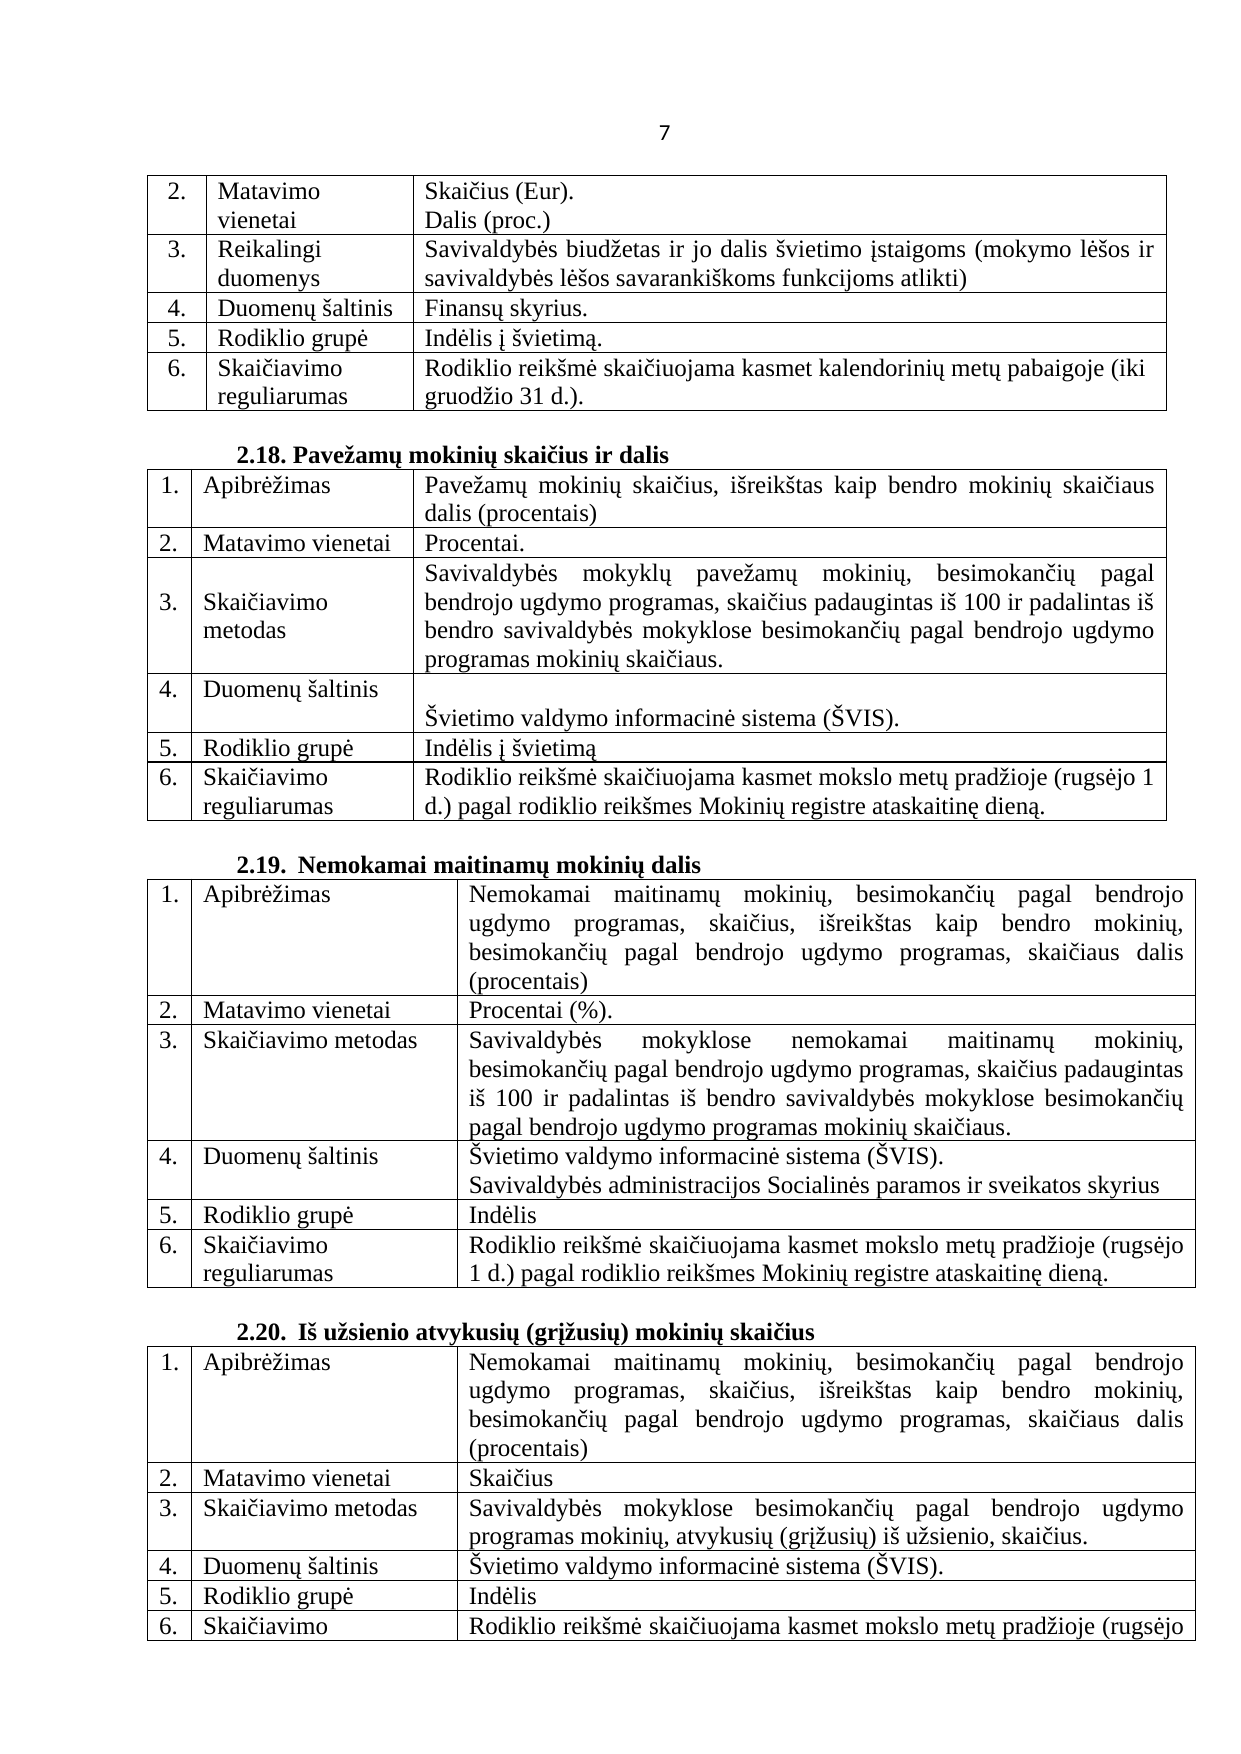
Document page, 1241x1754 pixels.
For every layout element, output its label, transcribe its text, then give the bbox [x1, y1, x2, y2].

table_cell 5. [148, 323, 158, 352]
table_cell 2. [148, 176, 206, 233]
table_cell Savivaldybės mokyklose besimokančių pagal bendrojo ugdymo programas mokinių, atvykusių (grįžusių) iš užsienio, skaičius. [458, 1493, 1195, 1550]
table_cell 3. [148, 558, 191, 673]
table_cell Matavimo vienetai [402, 176, 413, 233]
table_cell Rodiklio reikšmė skaičiuojama kasmet mokslo metų pradžioje (rugsėjo 1 d.) pagal rodiklio reikšmes Mokinių registre ataskaitinę dieną. [414, 763, 1166, 820]
table_cell Indėlis [458, 1581, 1195, 1610]
table_cell Duomenų šaltinis [192, 1551, 457, 1580]
table_cell Skaičiavimo [192, 1611, 457, 1639]
table_cell Matavimo vienetai [192, 996, 457, 1024]
table_cell Procentai (%). [458, 996, 1195, 1024]
table_cell Skaičius (Eur). Dalis (proc.) [1155, 176, 1166, 233]
table_cell Skaičiavimo reguliarumas [402, 353, 413, 410]
table_header 1. [148, 880, 191, 994]
table_header 1. [148, 1347, 191, 1462]
table_header Nemokamai maitinamų mokinių, besimokančių pagal bendrojo ugdymo programas, skaičius, išreikštas kaip bendro mokinių, besimokančių pagal bendrojo ugdymo programas, skaičiaus dalis (procentais) [458, 880, 1195, 994]
table_cell 6. [148, 1611, 191, 1639]
table_cell 5. [148, 1581, 191, 1610]
table_cell 6. [148, 763, 191, 820]
table_cell Duomenų šaltinis [192, 674, 413, 732]
table_cell Savivaldybės biudžetas ir jo dalis švietimo įstaigoms (mokymo lėšos ir savivaldybės lėšos savarankiškoms funkcijoms atlikti) [414, 235, 1166, 292]
table_cell 3. [148, 1493, 191, 1550]
table_header 1. [148, 470, 191, 527]
table_cell 2. [148, 528, 191, 557]
table_cell 4. [195, 293, 206, 322]
table_cell Matavimo vienetai [192, 1463, 457, 1492]
table_cell Skaičiavimo reguliarumas [192, 1230, 457, 1287]
table_cell 3. [148, 235, 206, 292]
table_cell Skaičius [458, 1463, 1195, 1492]
table_cell 5. [148, 1200, 191, 1229]
table_cell 4. [148, 674, 191, 732]
table_cell Rodiklio grupė [207, 323, 217, 352]
table_cell Matavimo vienetai [192, 528, 413, 557]
table_cell 5. [195, 323, 206, 352]
table_cell Rodiklio grupė [192, 1581, 457, 1610]
text 2.20. Iš užsienio atvykusių (grįžusių) mokinių skaičius [148, 1317, 1181, 1346]
table_cell Reikalingi duomenys [402, 235, 413, 292]
table_cell Rodiklio reikšmė skaičiuojama kasmet mokslo metų pradžioje (rugsėjo 1 d.) pagal rodiklio reikšmes Mokinių registre ataskaitinę dieną. [458, 1230, 1195, 1287]
table_cell Procentai. [414, 528, 1166, 557]
table_cell 4. [148, 1551, 191, 1580]
table_cell Rodiklio reikšmė skaičiuojama kasmet mokslo metų pradžioje (rugsėjo [458, 1611, 1195, 1639]
table_cell Reikalingi duomenys [207, 235, 217, 292]
text 2.19. Nemokamai maitinamų mokinių dalis [148, 850, 1181, 878]
table_header Apibrėžimas [192, 470, 413, 527]
table_cell 4. [148, 293, 158, 322]
table_cell Švietimo valdymo informacinė sistema (ŠVIS). [458, 1551, 1195, 1580]
table_cell 6. [148, 353, 206, 410]
table_header Apibrėžimas [192, 880, 457, 994]
table_header Apibrėžimas [192, 1347, 457, 1462]
table_cell 2. [148, 1463, 191, 1492]
table_cell 4. [148, 1141, 191, 1199]
table_cell 6. [148, 1230, 191, 1287]
table_cell Skaičiavimo reguliarumas [207, 353, 217, 410]
table_header Pavežamų mokinių skaičius, išreikštas kaip bendro mokinių skaičiaus dalis (procentais) [414, 470, 1166, 527]
table_cell Indėlis į švietimą [414, 733, 1166, 761]
table_cell Skaičiavimo metodas [192, 558, 413, 673]
table_cell 2. [148, 996, 191, 1024]
table_cell Švietimo valdymo informacinė sistema (ŠVIS). Savivaldybės administracijos Socialinės paramos ir sveikatos skyrius [458, 1141, 1195, 1199]
table_cell Rodiklio grupė [402, 323, 413, 352]
table_cell Savivaldybės mokyklų pavežamų mokinių, besimokančių pagal bendrojo ugdymo programas, skaičius padaugintas iš 100 ir padalintas iš bendro savivaldybės mokyklose besimokančių pagal bendrojo ugdymo programas mokinių skaičiaus. [414, 558, 1166, 673]
table_cell Savivaldybės mokyklose nemokamai maitinamų mokinių, besimokančių pagal bendrojo ugdymo programas, skaičius padaugintas iš 100 ir padalintas iš bendro savivaldybės mokyklose besimokančių pagal bendrojo ugdymo programas mokinių skaičiaus. [458, 1025, 1195, 1140]
table_cell Rodiklio grupė [192, 733, 413, 761]
table_cell Matavimo vienetai [207, 176, 217, 233]
table_cell Rodiklio grupė [192, 1200, 457, 1229]
table_cell Indėlis [458, 1200, 1195, 1229]
table_cell Skaičiavimo metodas [192, 1025, 457, 1140]
table_cell Švietimo valdymo informacinė sistema (ŠVIS). [414, 674, 1166, 732]
table_cell Duomenų šaltinis [192, 1141, 457, 1199]
table_cell 3. [148, 1025, 191, 1140]
table_cell 5. [148, 733, 191, 761]
table_cell Skaičiavimo metodas [192, 1493, 457, 1550]
table_cell Skaičiavimo reguliarumas [192, 763, 413, 820]
text 2.18. Pavežamų mokinių skaičius ir dalis [236, 440, 1181, 469]
table_header Nemokamai maitinamų mokinių, besimokančių pagal bendrojo ugdymo programas, skaičius, išreikštas kaip bendro mokinių, besimokančių pagal bendrojo ugdymo programas, skaičiaus dalis (procentais) [458, 1347, 1195, 1462]
